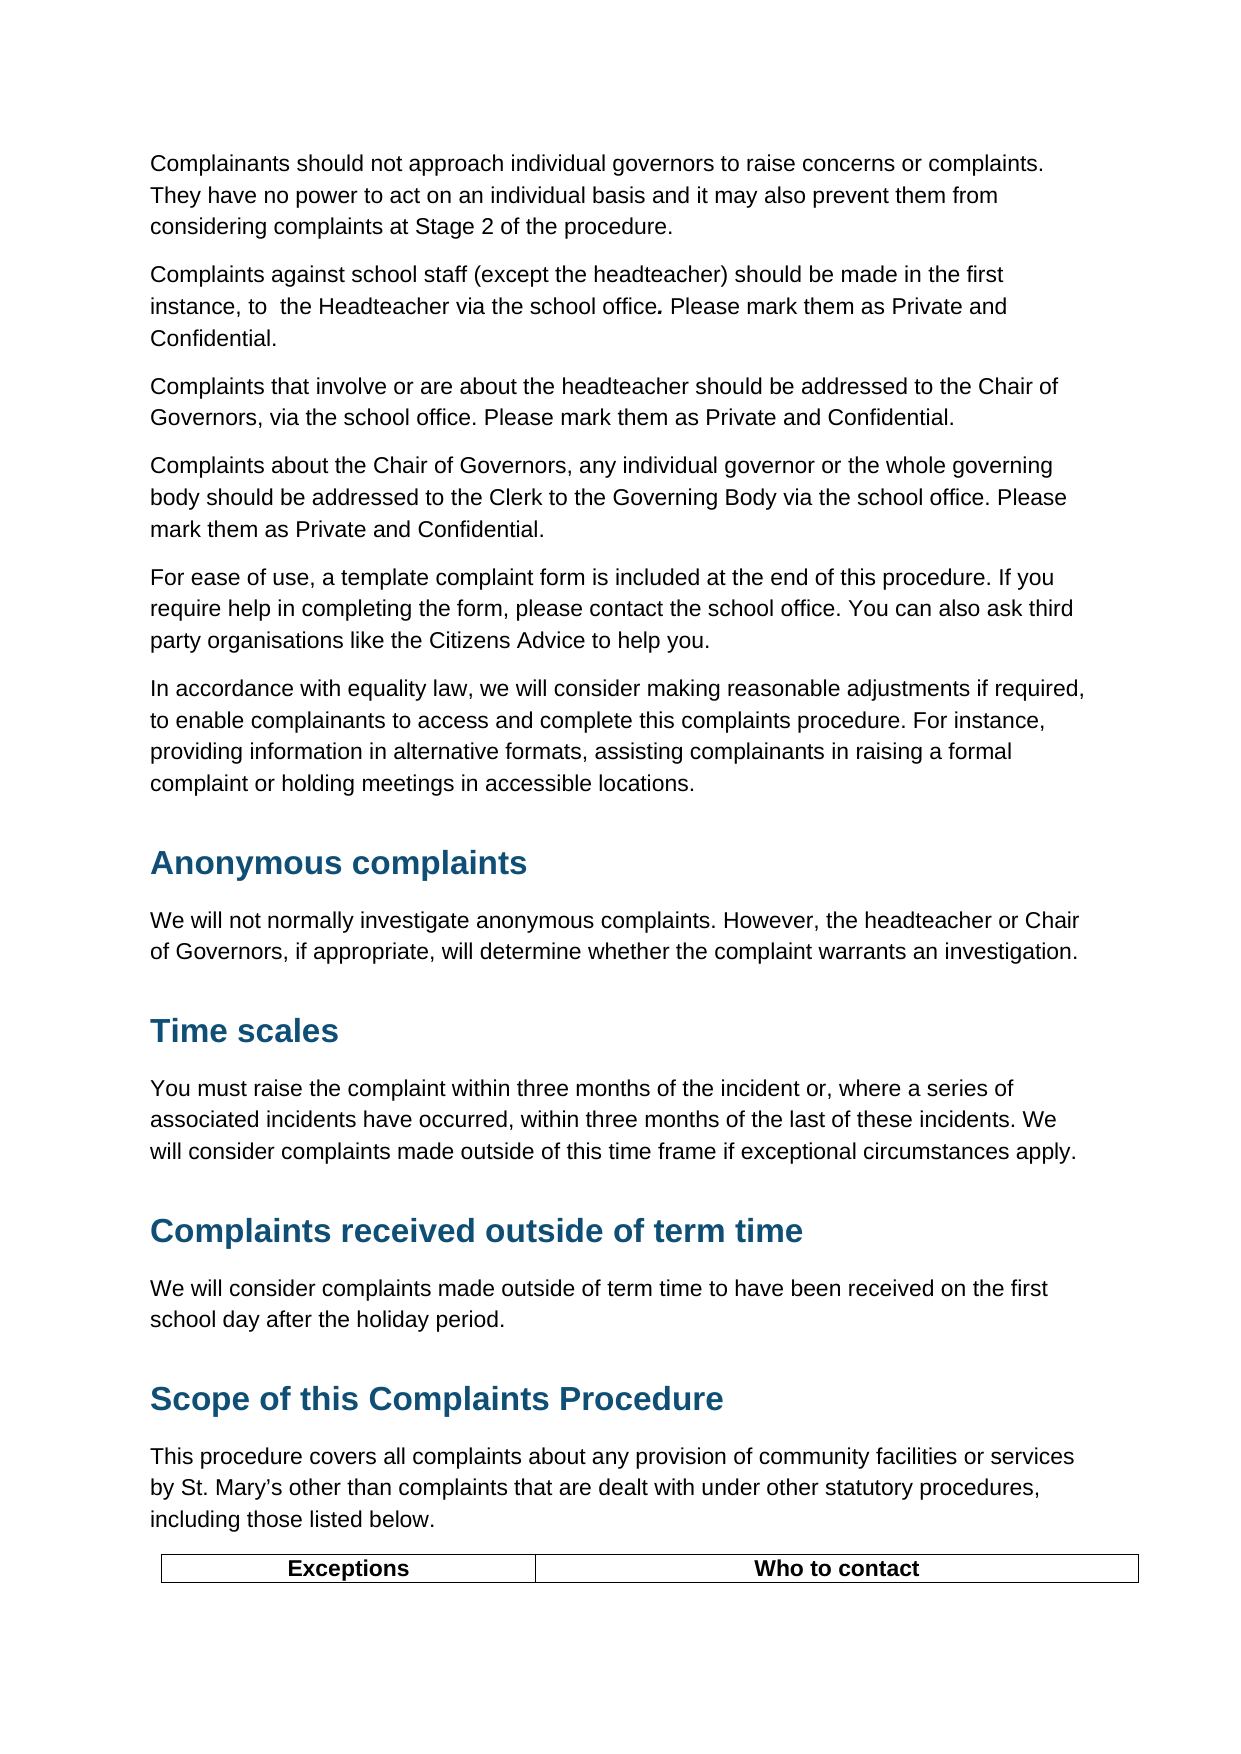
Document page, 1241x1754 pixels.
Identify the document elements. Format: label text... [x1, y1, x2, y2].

text For ease of use, a template complaint form is included at the end of this procedure. If you require help in completing the form, please contact the school office. You can also ask third party organisations like the Citizens Advice to help you. [150, 564, 1090, 653]
text Complaints that involve or are about the headteacher should be addressed to the Chair of Governors, via the school office. Please mark them as Private and Confidential. [150, 373, 1090, 431]
text In accordance with equality law, we will consider making reasonable adjustments if required, to enable complainants to access and complete this complaints procedure. For instance, providing information in alternative formats, assisting complainants in raising a formal complaint or holding meetings in accessible locations. [150, 675, 1090, 796]
text We will not normally investigate anonymous complaints. However, the headteacher or Chair of Governors, if appropriate, will determine whether the complaint warrants an investigation. [150, 907, 1090, 964]
text You must raise the complaint within three months of the incident or, where a series of associated incidents have occurred, within three months of the last of these incidents. We will consider complaints made outside of this time frame if exceptional circumstances apply. [150, 1075, 1090, 1164]
table_header Who to contact [536, 1555, 1138, 1582]
text Complaints against school staff (except the headteacher) should be made in the first instance, to the Headteacher via the school office. Please mark them as Private and Confidential. [150, 261, 1090, 351]
subtitle Complaints received outside of term time [150, 1211, 1090, 1249]
text Complaints about the Chair of Governors, any individual governor or the whole governing body should be addressed to the Clerk to the Governing Body via the school office. Please mark them as Private and Confidential. [150, 452, 1090, 542]
text We will consider complaints made outside of term time to have been received on the first school day after the holiday period. [150, 1274, 1090, 1332]
text Complainants should not approach individual governors to raise concerns or complaints. They have no power to act on an individual basis and it may also prevent them from considering complaints at Stage 2 of the procedure. [150, 150, 1090, 239]
subtitle Time scales [150, 1011, 1090, 1050]
text This procedure covers all complaints about any provision of community facilities or services by St. Mary’s other than complaints that are dealt with under other statutory procedures, including those listed below. [150, 1443, 1090, 1532]
subtitle Anonymous complaints [150, 843, 1090, 882]
table_header Exceptions [162, 1555, 535, 1582]
subtitle Scope of this Complaints Procedure [150, 1379, 1090, 1418]
